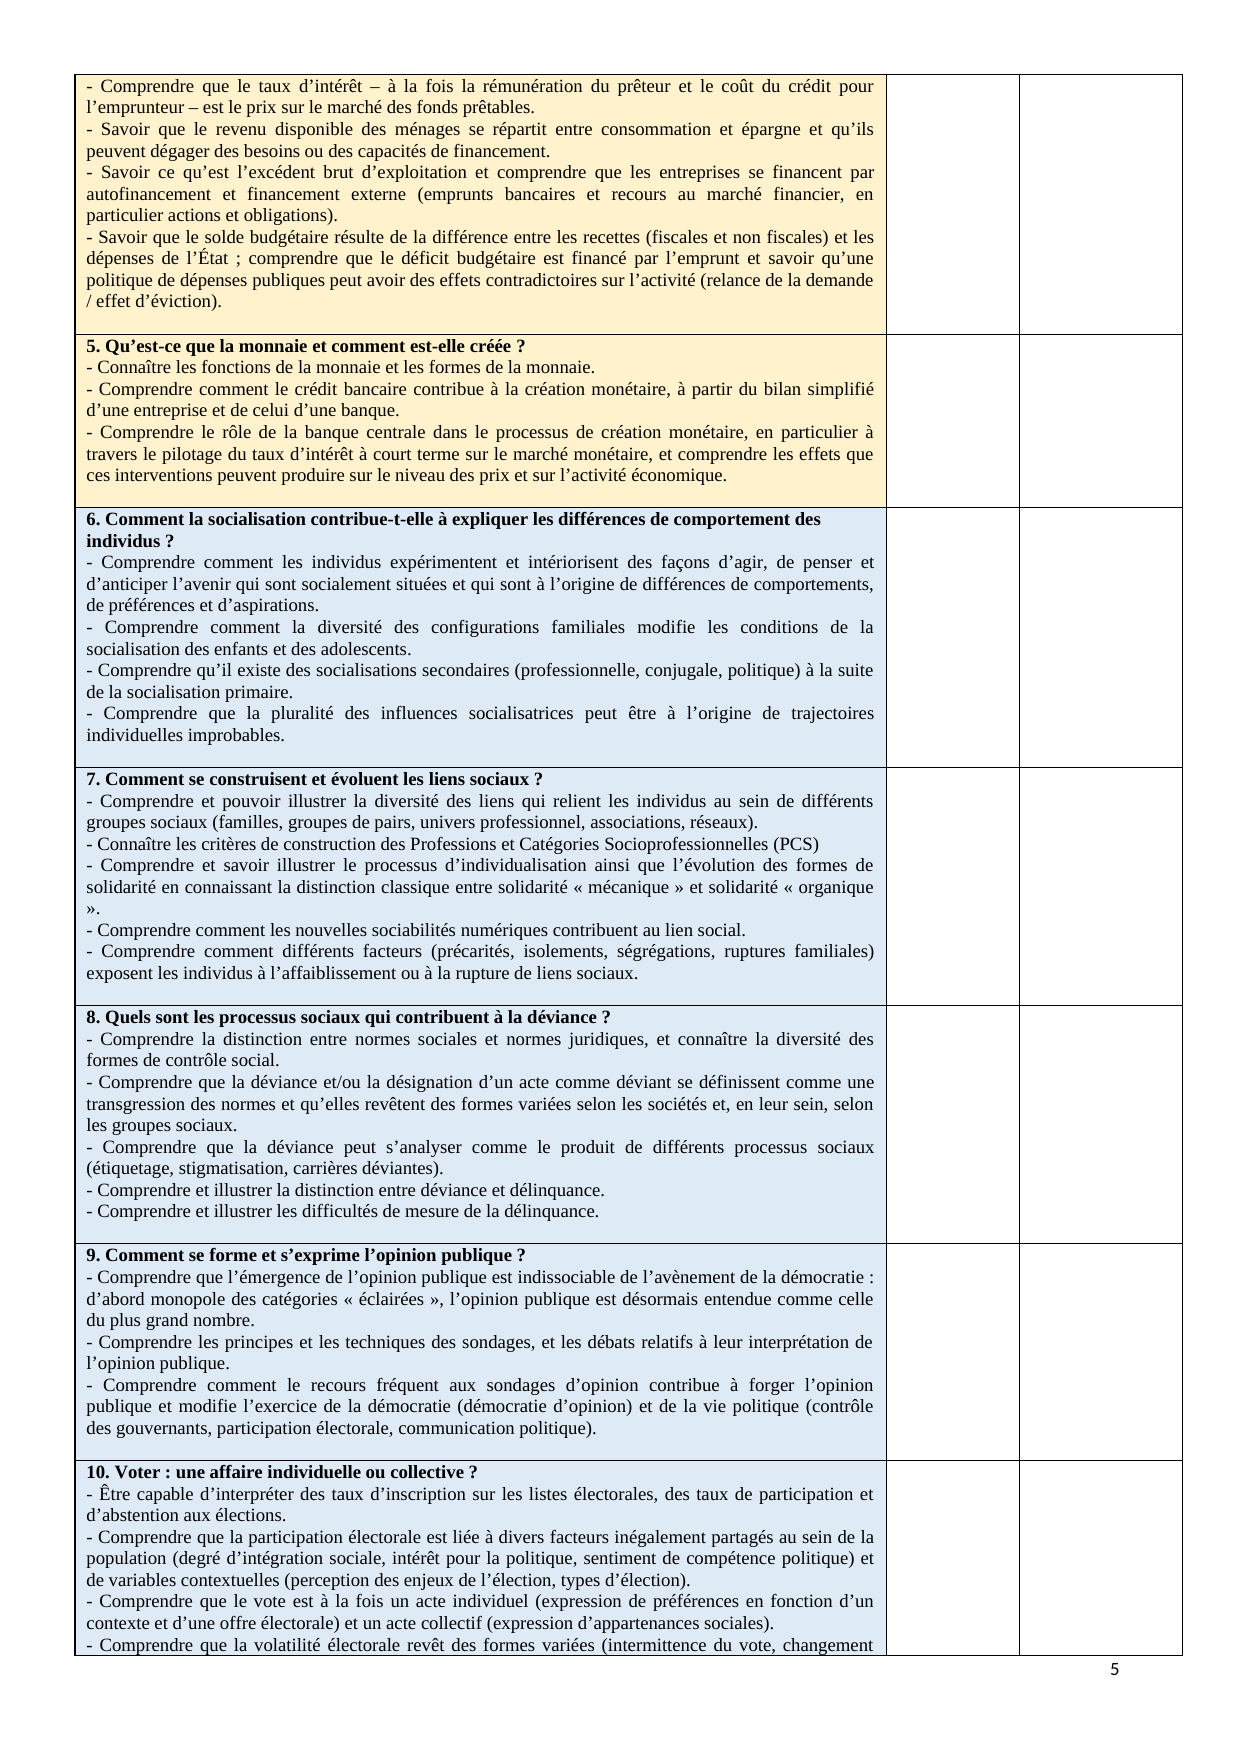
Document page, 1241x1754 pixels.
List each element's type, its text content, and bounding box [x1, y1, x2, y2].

table_cell [1020, 768, 1182, 1005]
table_cell 10. Voter : une affaire individuelle ou collective ? - Être capable d’interpréter des taux d’inscription sur les listes électorales, des taux de participation et d’abstention aux élections. - Comprendre que la participation électorale est liée à divers facteurs inégalement partagés au sein de la population (degré d’intégration sociale, intérêt pour la politique, sentiment de compétence politique) et de variables contextuelles (perception des enjeux de l’élection, types d’élection). - Comprendre que le vote est à la fois un acte individuel (expression de préférences en fonction d’un contexte et d’une offre électorale) et un acte collectif (expression d’appartenances sociales). - Comprendre que la volatilité électorale revêt des formes variées (intermittence du vote, changement [76, 1461, 886, 1655]
table_cell [887, 75, 1019, 333]
table_cell [887, 1006, 1019, 1243]
table_cell 5. Qu’est-ce que la monnaie et comment est-elle créée ? - Connaître les fonctions de la monnaie et les formes de la monnaie. - Comprendre comment le crédit bancaire contribue à la création monétaire, à partir du bilan simplifié d’une entreprise et de celui d’une banque. - Comprendre le rôle de la banque centrale dans le processus de création monétaire, en particulier à travers le pilotage du taux d’intérêt à court terme sur le marché monétaire, et comprendre les effets que ces interventions peuvent produire sur le niveau des prix et sur l’activité économique. [76, 335, 886, 507]
table_cell [1020, 1461, 1182, 1655]
table_cell 9. Comment se forme et s’exprime l’opinion publique ? - Comprendre que l’émergence de l’opinion publique est indissociable de l’avènement de la démocratie : d’abord monopole des catégories « éclairées », l’opinion publique est désormais entendue comme celle du plus grand nombre. - Comprendre les principes et les techniques des sondages, et les débats relatifs à leur interprétation de l’opinion publique. - Comprendre comment le recours fréquent aux sondages d’opinion contribue à forger l’opinion publique et modifie l’exercice de la démocratie (démocratie d’opinion) et de la vie politique (contrôle des gouvernants, participation électorale, communication politique). [76, 1244, 886, 1460]
table_cell 7. Comment se construisent et évoluent les liens sociaux ? - Comprendre et pouvoir illustrer la diversité des liens qui relient les individus au sein de différents groupes sociaux (familles, groupes de pairs, univers professionnel, associations, réseaux). - Connaître les critères de construction des Professions et Catégories Socioprofessionnelles (PCS) - Comprendre et savoir illustrer le processus d’individualisation ainsi que l’évolution des formes de solidarité en connaissant la distinction classique entre solidarité « mécanique » et solidarité « organique ». - Comprendre comment les nouvelles sociabilités numériques contribuent au lien social. - Comprendre comment différents facteurs (précarités, isolements, ségrégations, ruptures familiales) exposent les individus à l’affaiblissement ou à la rupture de liens sociaux. [76, 768, 886, 1005]
table_cell 6. Comment la socialisation contribue-t-elle à expliquer les différences de comportement des individus ? - Comprendre comment les individus expérimentent et intériorisent des façons d’agir, de penser et d’anticiper l’avenir qui sont socialement situées et qui sont à l’origine de différences de comportements, de préférences et d’aspirations. - Comprendre comment la diversité des configurations familiales modifie les conditions de la socialisation des enfants et des adolescents. - Comprendre qu’il existe des socialisations secondaires (professionnelle, conjugale, politique) à la suite de la socialisation primaire. - Comprendre que la pluralité des influences socialisatrices peut être à l’origine de trajectoires individuelles improbables. [76, 508, 886, 767]
table_cell [1020, 1006, 1182, 1243]
table_cell [1020, 75, 1182, 333]
table_cell [887, 335, 1019, 507]
table_cell [1020, 508, 1182, 767]
table_cell [1020, 1244, 1182, 1460]
table_cell - Comprendre que le taux d’intérêt – à la fois la rémunération du prêteur et le coût du crédit pour l’emprunteur – est le prix sur le marché des fonds prêtables. - Savoir que le revenu disponible des ménages se répartit entre consommation et épargne et qu’ils peuvent dégager des besoins ou des capacités de financement. - Savoir ce qu’est l’excédent brut d’exploitation et comprendre que les entreprises se financent par autofinancement et financement externe (emprunts bancaires et recours au marché financier, en particulier actions et obligations). - Savoir que le solde budgétaire résulte de la différence entre les recettes (fiscales et non fiscales) et les dépenses de l’État ; comprendre que le déficit budgétaire est financé par l’emprunt et savoir qu’une politique de dépenses publiques peut avoir des effets contradictoires sur l’activité (relance de la demande / effet d’éviction). [76, 75, 886, 333]
table_cell [887, 508, 1019, 767]
table_cell [887, 1461, 1019, 1655]
table_cell 8. Quels sont les processus sociaux qui contribuent à la déviance ? - Comprendre la distinction entre normes sociales et normes juridiques, et connaître la diversité des formes de contrôle social. - Comprendre que la déviance et/ou la désignation d’un acte comme déviant se définissent comme une transgression des normes et qu’elles revêtent des formes variées selon les sociétés et, en leur sein, selon les groupes sociaux. - Comprendre que la déviance peut s’analyser comme le produit de différents processus sociaux (étiquetage, stigmatisation, carrières déviantes). - Comprendre et illustrer la distinction entre déviance et délinquance. - Comprendre et illustrer les difficultés de mesure de la délinquance. [76, 1006, 886, 1243]
table_cell [887, 768, 1019, 1005]
table_cell [887, 1244, 1019, 1460]
table_cell [1020, 335, 1182, 507]
